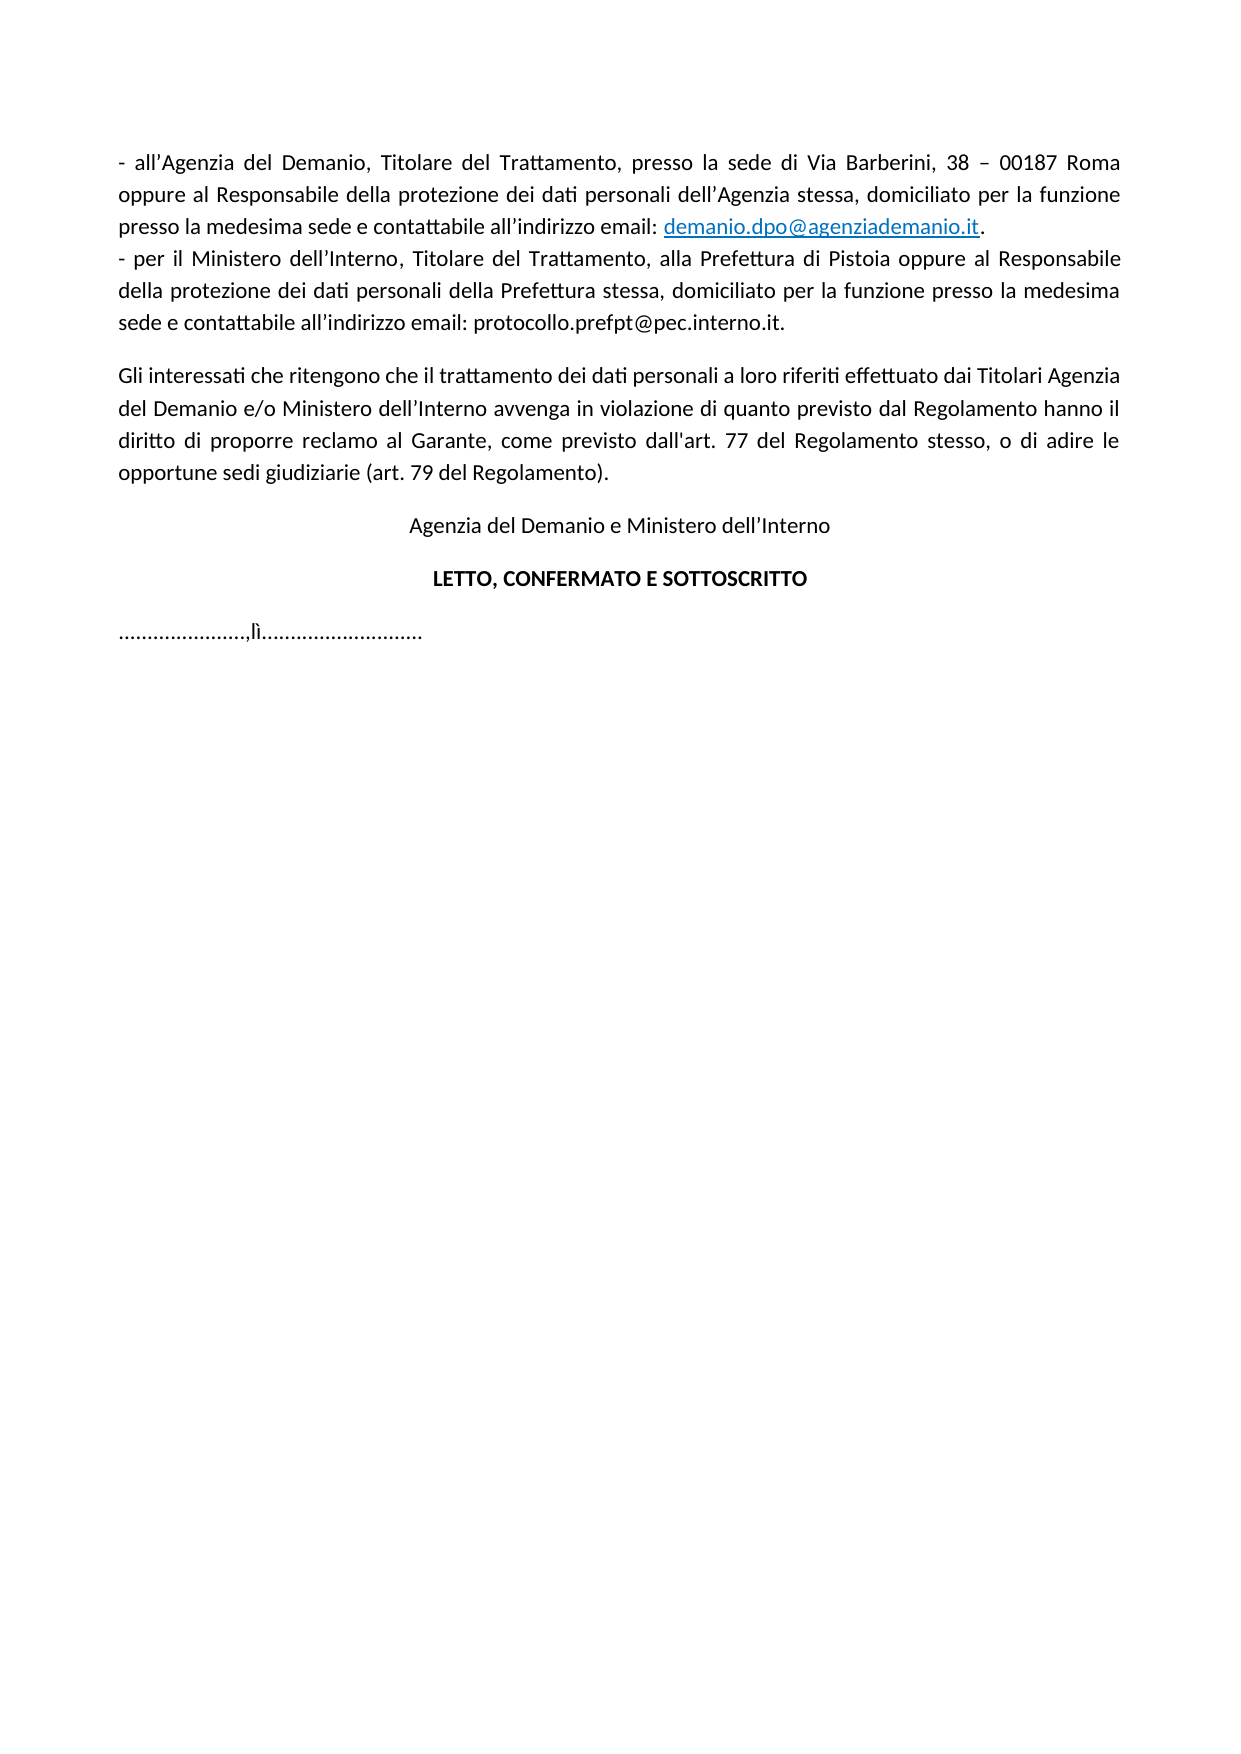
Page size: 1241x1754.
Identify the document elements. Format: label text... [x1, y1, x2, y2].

text ......................,lì............................ [118, 617, 1122, 645]
text - per il Ministero dell’Interno, Titolare del Trattamento, alla Prefettura di Pistoia oppure al Responsabile della protezione dei dati personali della Prefettura stessa, domiciliato per la funzione presso la medesima sede e contattabile all’indirizzo email: protocollo.prefpt@pec.interno.it. [118, 244, 1122, 337]
text - all’Agenzia del Demanio, Titolare del Trattamento, presso la sede di Via Barberini, 38 – 00187 Roma oppure al Responsabile della protezione dei dati personali dell’Agenzia stessa, domiciliato per la funzione presso la medesima sede e contattabile all’indirizzo email: demanio.dpo@agenziademanio.it. [118, 148, 1122, 240]
text Agenzia del Demanio e Ministero dell’Interno [118, 511, 1122, 539]
text LETTO, CONFERMATO E SOTTOSCRITTO [118, 564, 1122, 592]
text Gli interessati che ritengono che il trattamento dei dati personali a loro riferiti effettuato dai Titolari Agenzia del Demanio e/o Ministero dell’Interno avvenga in violazione di quanto previsto dal Regolamento hanno il diritto di proporre reclamo al Garante, come previsto dall'art. 77 del Regolamento stesso, o di adire le opportune sedi giudiziarie (art. 79 del Regolamento). [118, 362, 1122, 486]
